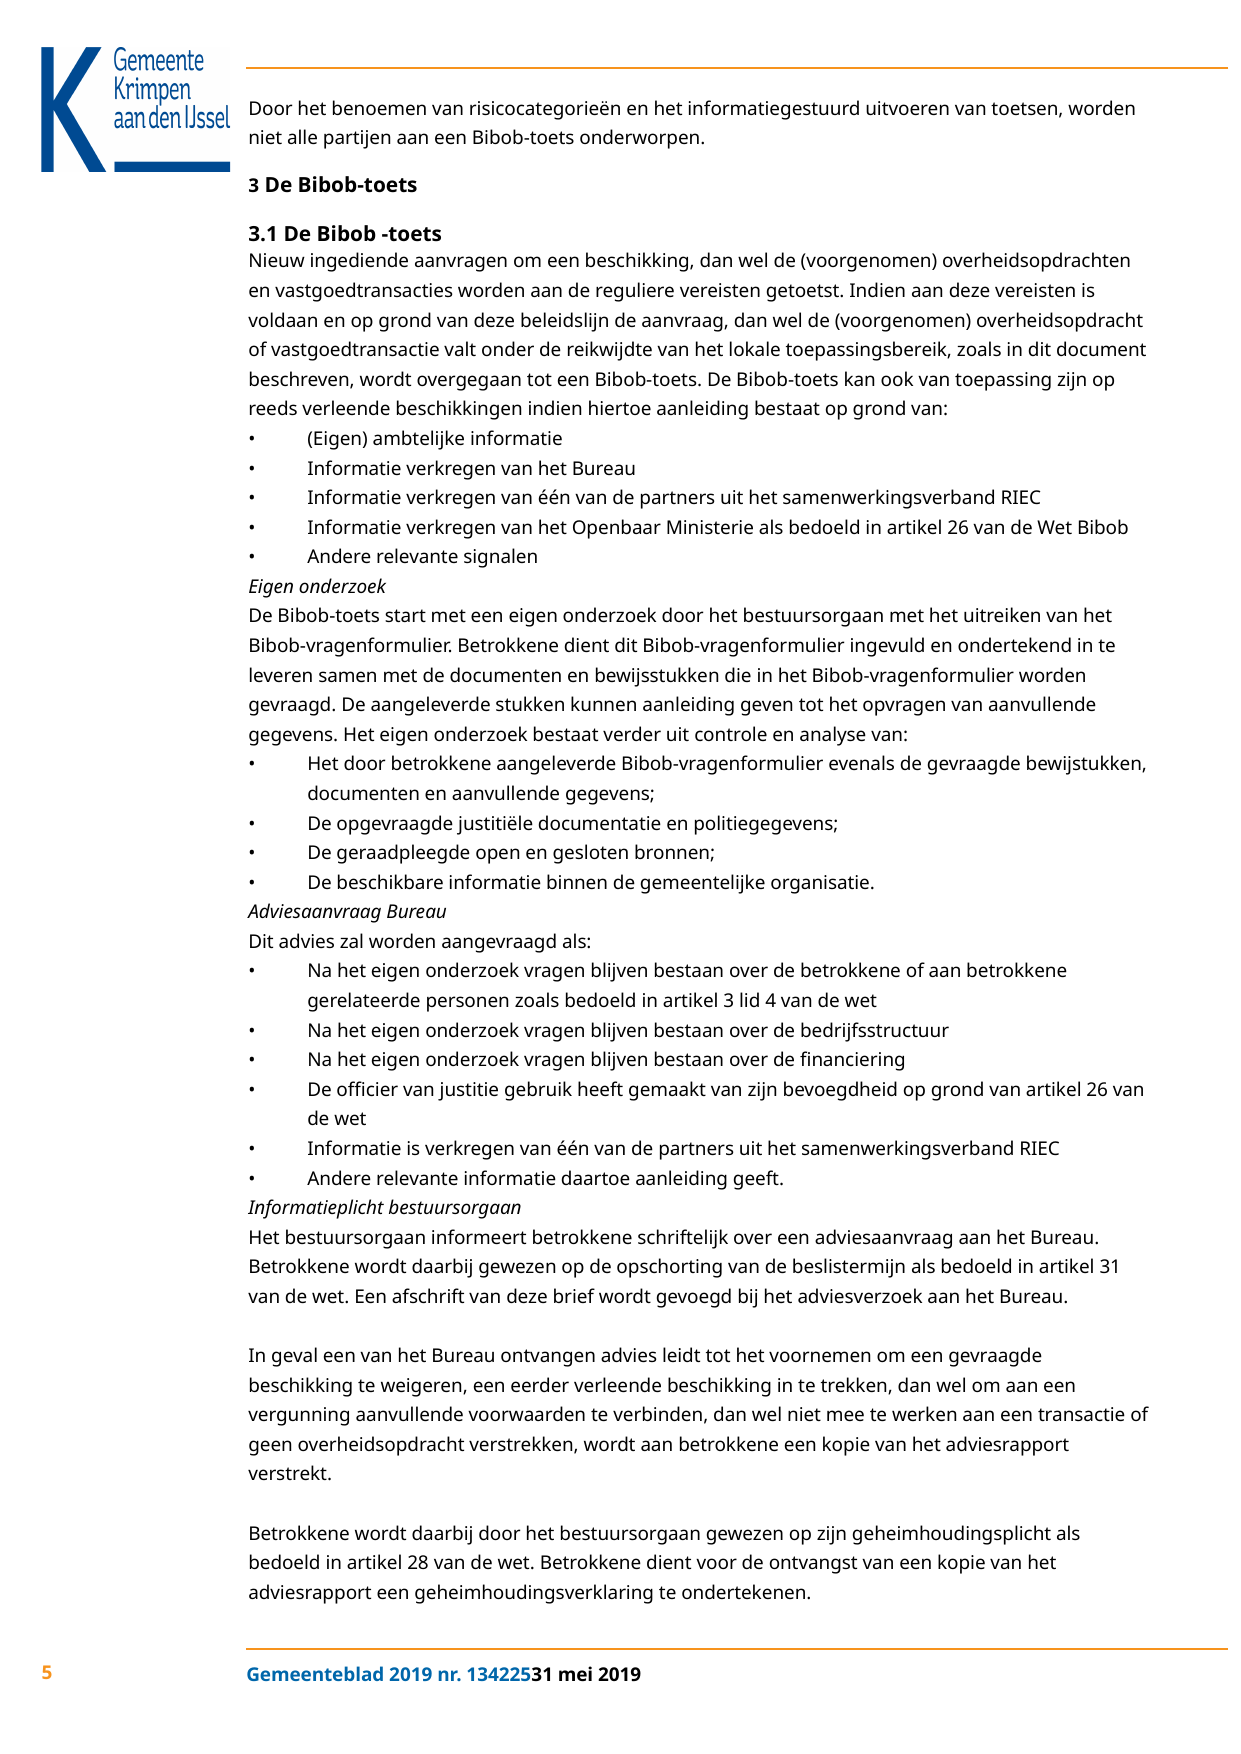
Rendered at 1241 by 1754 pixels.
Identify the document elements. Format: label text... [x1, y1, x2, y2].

list De beschikbare informatie binnen de gemeentelijke organisatie. [248, 869, 1152, 895]
list Informatie is verkregen van één van de partners uit het samenwerkingsverband RIEC [248, 1135, 1152, 1161]
list Informatie verkregen van één van de partners uit het samenwerkingsverband RIEC [248, 484, 1152, 510]
picture [41, 47, 231, 172]
list Andere relevante signalen [248, 543, 1152, 569]
text 3 De Bibob-toets [248, 170, 1152, 198]
list De officier van justitie gebruik heeft gemaakt van zijn bevoegdheid op grond van artikel 26 van de wet [248, 1076, 1152, 1131]
text Informatieplicht bestuursorgaan [248, 1194, 1152, 1220]
text De Bibob-toets start met een eigen onderzoek door het bestuursorgaan met het uitreiken van het Bibob-vragenformulier. Betrokkene dient dit Bibob-vragenformulier ingevuld en ondertekend in te leveren samen met de documenten en bewijsstukken die in het Bibob-vragenformulier worden gevraagd. De aangeleverde stukken kunnen aanleiding geven tot het opvragen van aanvullende gegevens. Het eigen onderzoek bestaat verder uit controle en analyse van: [248, 603, 1152, 747]
list Andere relevante informatie daartoe aanleiding geeft. [248, 1165, 1152, 1191]
text 3.1 De Bibob -toets [248, 219, 1152, 248]
list Na het eigen onderzoek vragen blijven bestaan over de betrokkene of aan betrokkene gerelateerde personen zoals bedoeld in artikel 3 lid 4 van de wet [248, 958, 1152, 1013]
list Het door betrokkene aangeleverde Bibob-vragenformulier evenals de gevraagde bewijstukken, documenten en aanvullende gegevens; [248, 751, 1152, 806]
text Het bestuursorgaan informeert betrokkene schriftelijk over een adviesaanvraag aan het Bureau. Betrokkene wordt daarbij gewezen op de opschorting van de beslistermijn als bedoeld in artikel 31 van de wet. Een afschrift van deze brief wordt gevoegd bij het adviesverzoek aan het Bureau. [248, 1224, 1152, 1309]
list Na het eigen onderzoek vragen blijven bestaan over de financiering [248, 1046, 1152, 1072]
list De geraadpleegde open en gesloten bronnen; [248, 839, 1152, 865]
text Adviesaanvraag Bureau [248, 898, 1152, 924]
text Dit advies zal worden aangevraagd als: [248, 928, 1152, 954]
text In geval een van het Bureau ontvangen advies leidt tot het voornemen om een gevraagde beschikking te weigeren, een eerder verleende beschikking in te trekken, dan wel om aan een vergunning aanvullende voorwaarden te verbinden, dan wel niet mee te werken aan een transactie of geen overheidsopdracht verstrekken, wordt aan betrokkene een kopie van het adviesrapport verstrekt. [248, 1342, 1152, 1486]
list Informatie verkregen van het Bureau [248, 455, 1152, 481]
text Door het benoemen van risicocategorieën en het informatiegestuurd uitvoeren van toetsen, worden niet alle partijen aan een Bibob-toets onderworpen. [248, 95, 1152, 150]
list Na het eigen onderzoek vragen blijven bestaan over de bedrijfsstructuur [248, 1017, 1152, 1043]
text Betrokkene wordt daarbij door het bestuursorgaan gewezen op zijn geheimhoudingsplicht als bedoeld in artikel 28 van de wet. Betrokkene dient voor de ontvangst van een kopie van het adviesrapport een geheimhoudingsverklaring te ondertekenen. [248, 1520, 1152, 1605]
text Eigen onderzoek [248, 573, 1152, 599]
text Nieuw ingediende aanvragen om een beschikking, dan wel de (voorgenomen) overheidsopdrachten en vastgoedtransacties worden aan de reguliere vereisten getoetst. Indien aan deze vereisten is voldaan en op grond van deze beleidslijn de aanvraag, dan wel de (voorgenomen) overheidsopdracht of vastgoedtransactie valt onder de reikwijdte van het lokale toepassingsbereik, zoals in dit document beschreven, wordt overgegaan tot een Bibob-toets. De Bibob-toets kan ook van toepassing zijn op reeds verleende beschikkingen indien hiertoe aanleiding bestaat op grond van: [248, 248, 1152, 421]
list Informatie verkregen van het Openbaar Ministerie als bedoeld in artikel 26 van de Wet Bibob [248, 514, 1152, 540]
list De opgevraagde justitiële documentatie en politiegegevens; [248, 810, 1152, 836]
list (Eigen) ambtelijke informatie [248, 425, 1152, 451]
